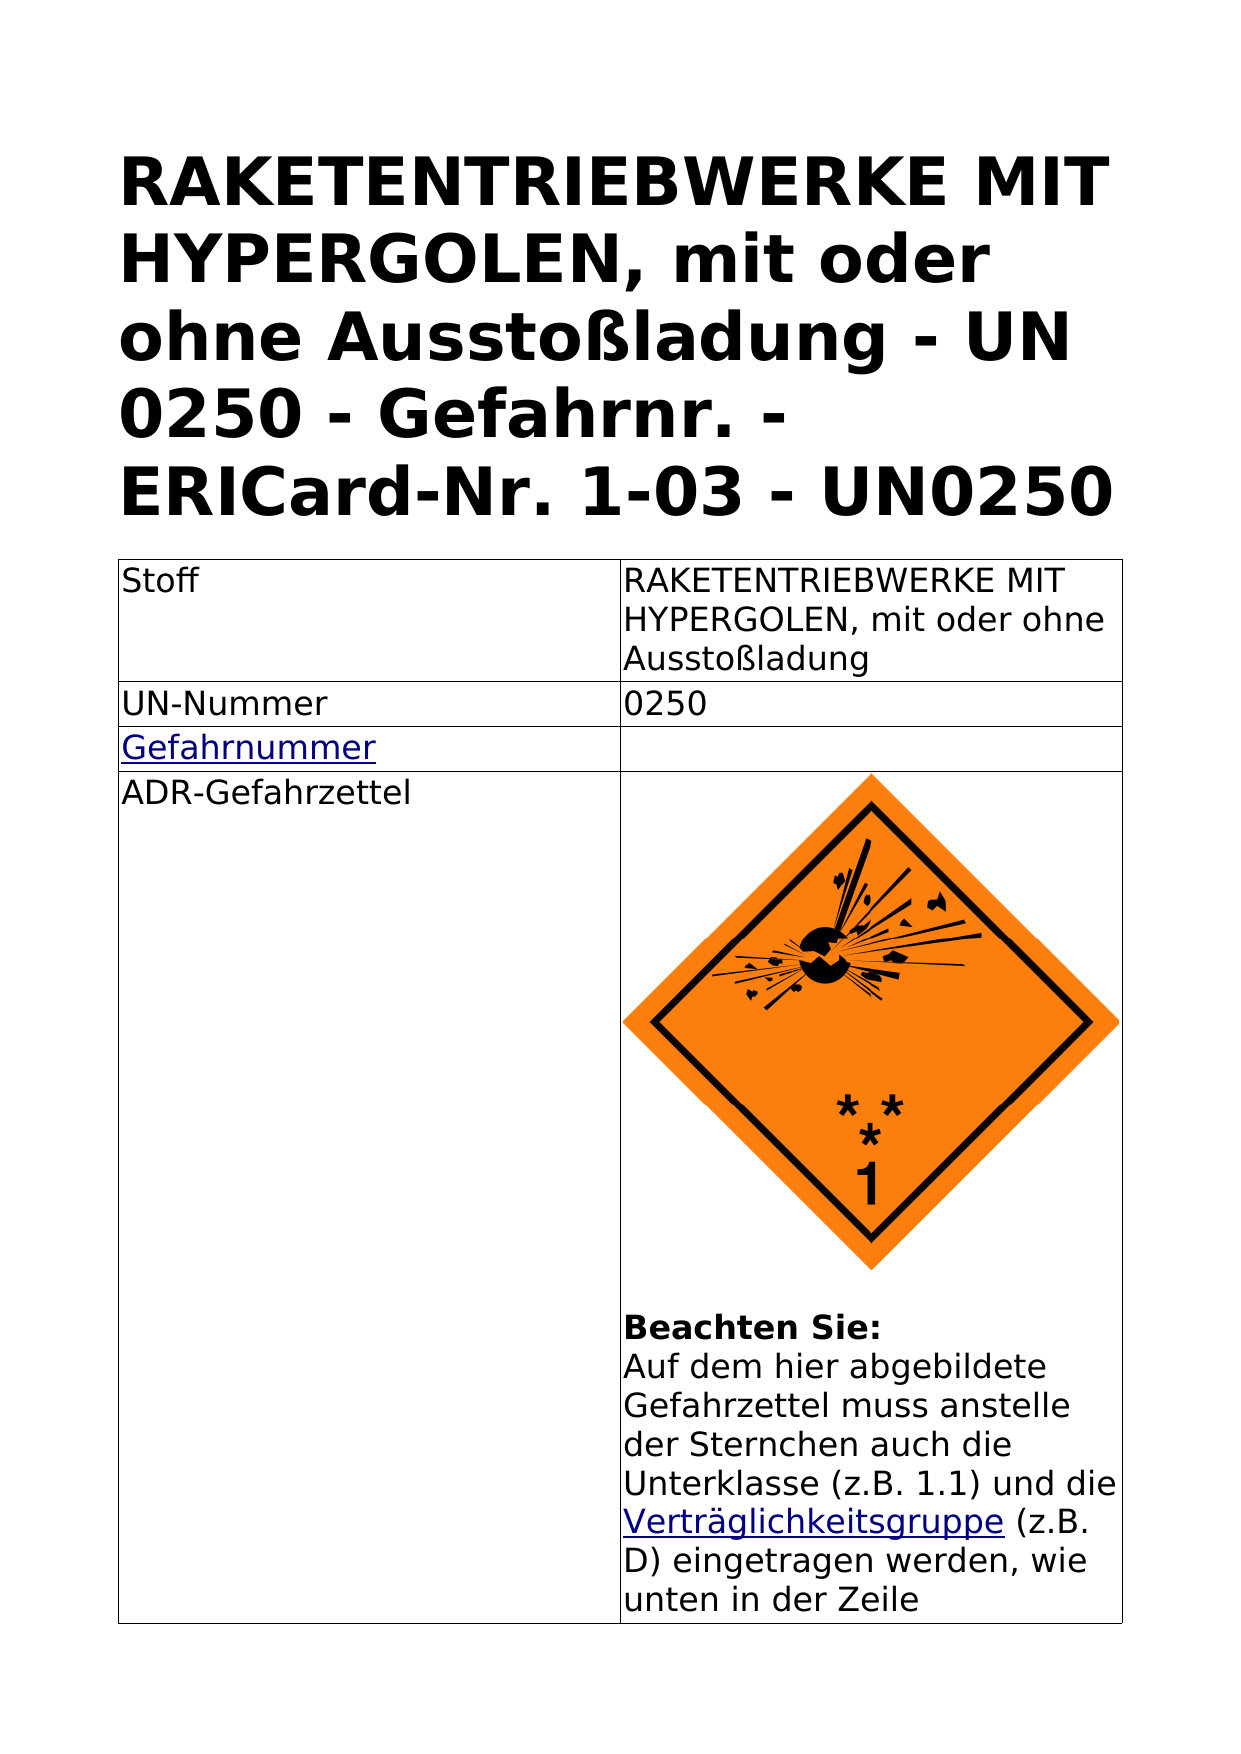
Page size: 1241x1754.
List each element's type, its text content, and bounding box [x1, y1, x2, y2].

table_cell 0250 [621, 682, 1122, 726]
table_cell Gefahrnummer [119, 727, 620, 771]
table_cell UN-Nummer [119, 682, 620, 726]
table_cell Beachten Sie: Auf dem hier abgebildete Gefahrzettel muss anstelle der Sternchen auch die Unterklasse (z.B. 1.1) und die Verträglichkeitsgruppe (z.B. D) eingetragen werden, wie unten in der Zeile [621, 772, 1122, 1622]
table_cell [621, 727, 1122, 771]
subtitle RAKETENTRIEBWERKE MIT HYPERGOLEN, mit oder ohne Ausstoßladung - UN 0250 - Gefahrnr. - ERICard-Nr. 1-03 - UN0250 [118, 143, 1122, 531]
table_header RAKETENTRIEBWERKE MIT HYPERGOLEN, mit oder ohne Ausstoßladung [621, 560, 1122, 681]
table_header Stoff [119, 560, 620, 681]
table_cell ADR-Gefahrzettel [119, 772, 620, 1622]
picture [622, 773, 1120, 1270]
